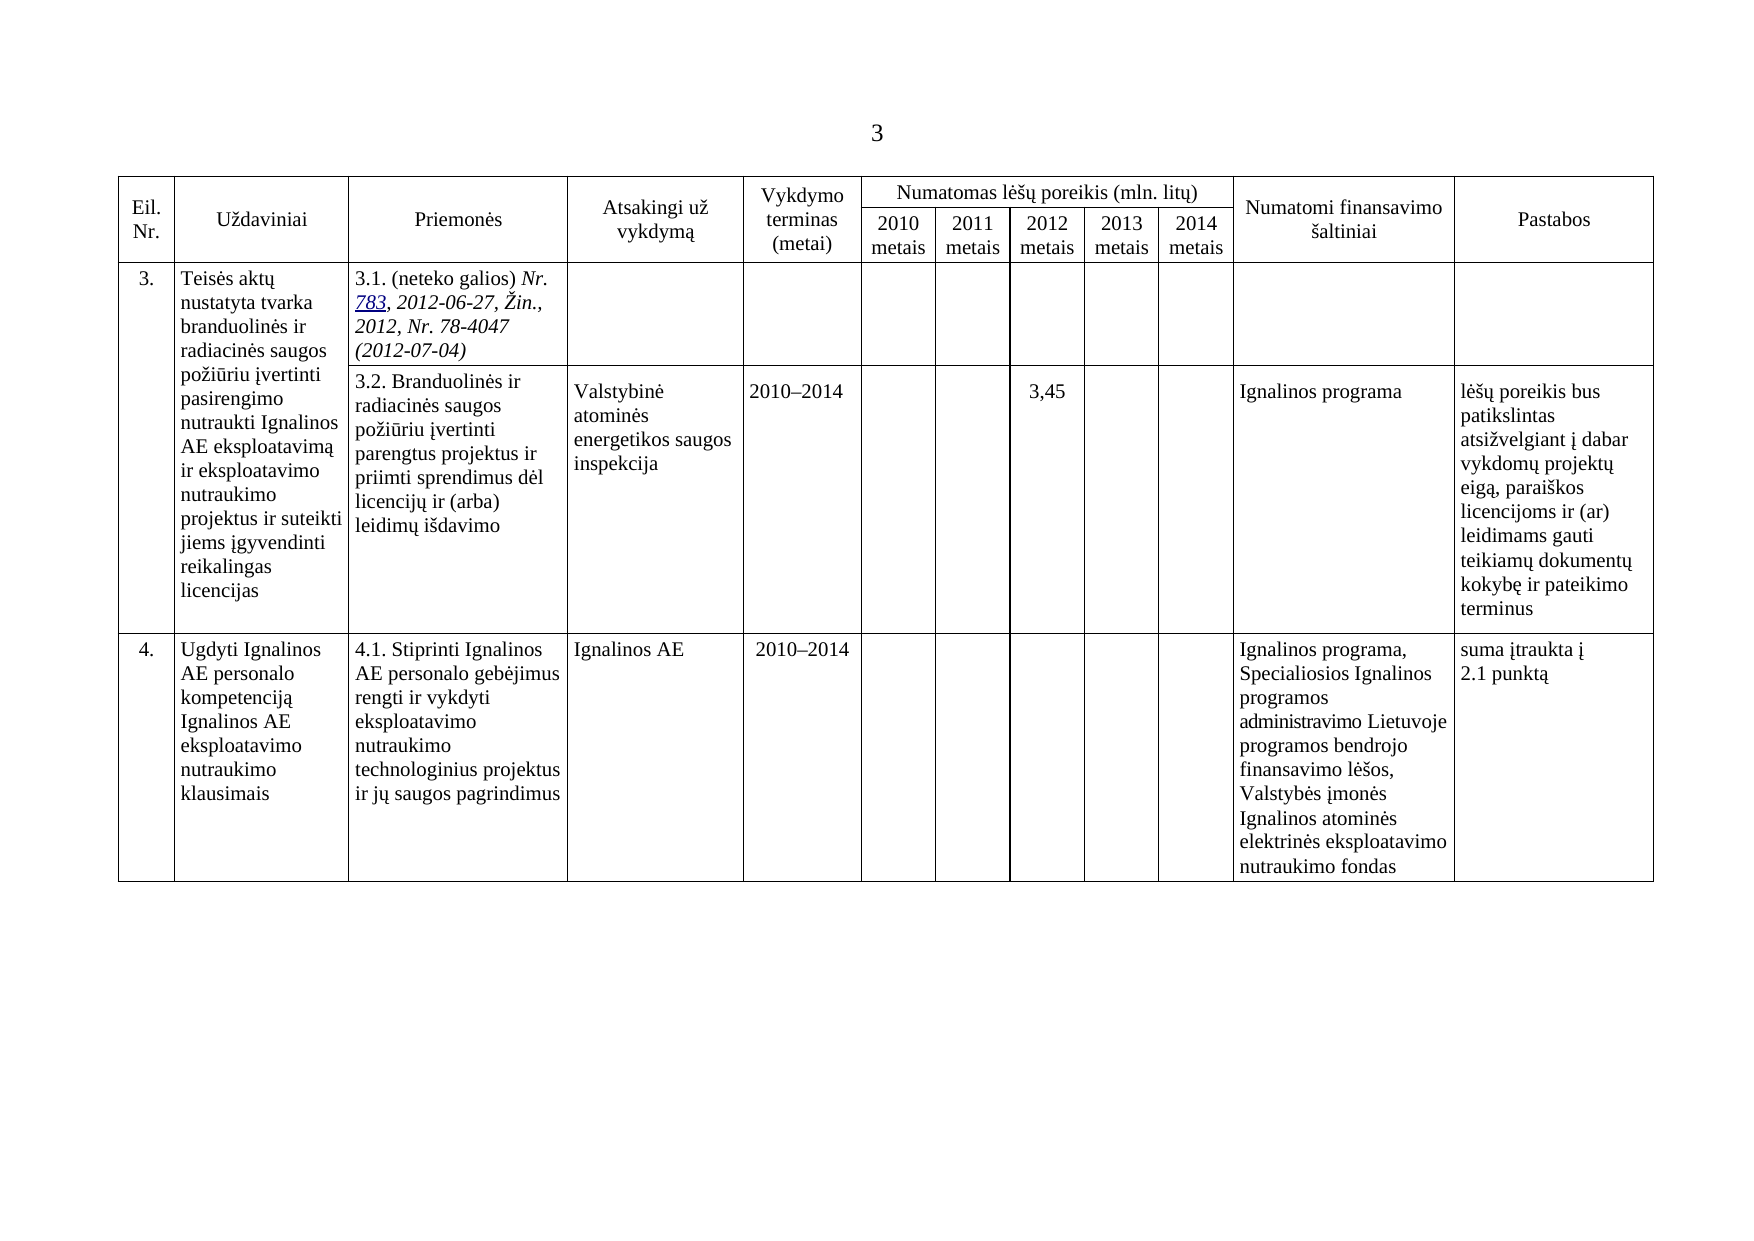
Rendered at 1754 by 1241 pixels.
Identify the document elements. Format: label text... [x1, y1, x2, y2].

table_cell 2012 metais [1011, 208, 1084, 262]
table_cell [862, 366, 935, 633]
table_cell Ugdyti Ignalinos AE personalo kompetenciją Ignalinos AE eksploatavimo nutraukimo klausimais [175, 634, 348, 881]
table_cell 2011 metais [936, 208, 1009, 262]
table_cell 3. [119, 263, 174, 633]
table_cell [1159, 263, 1233, 365]
table_header Vykdymo terminas (metai) [744, 177, 861, 262]
table_cell 2010–2014 [744, 634, 861, 881]
table_cell [1085, 366, 1158, 633]
table_cell 2010–2014 [744, 366, 861, 633]
table_cell suma įtraukta į 2.1 punktą [1455, 634, 1653, 881]
table_cell [862, 263, 935, 365]
table_header Numatomi finansavimo šaltiniai [1234, 177, 1454, 262]
table_cell Ignalinos AE [568, 634, 743, 881]
table_cell [1011, 263, 1084, 365]
table_cell [1159, 634, 1233, 881]
table_cell 3,45 [1011, 366, 1084, 633]
table_cell Teisės aktų nustatyta tvarka branduolinės ir radiacinės saugos požiūriu įvertinti pasirengimo nutraukti Ignalinos AE eksploatavimą ir eksploatavimo nutraukimo projektus ir suteikti jiems įgyvendinti reikalingas licencijas [175, 263, 348, 633]
table_cell [862, 634, 935, 881]
table_cell [1234, 263, 1454, 365]
table_cell 4.1. Stiprinti Ignalinos AE personalo gebėjimus rengti ir vykdyti eksploatavimo nutraukimo technologinius projektus ir jų saugos pagrindimus [349, 634, 567, 881]
table_cell 2013 metais [1085, 208, 1158, 262]
table_cell 2014 metais [1159, 208, 1233, 262]
table_header Atsakingi už vykdymą [568, 177, 743, 262]
table_cell Ignalinos programa [1234, 366, 1454, 633]
table_cell 2010 metais [862, 208, 935, 262]
table_header Eil. Nr. [119, 177, 174, 262]
table_cell [936, 634, 1009, 881]
table_cell [936, 366, 1009, 633]
table_cell [1085, 263, 1158, 365]
table_cell lėšų poreikis bus patikslintas atsižvelgiant į dabar vykdomų projektų eigą, paraiškos licencijoms ir (ar) leidimams gauti teikiamų dokumentų kokybę ir pateikimo terminus [1455, 366, 1653, 633]
table_cell [936, 263, 1009, 365]
table_cell [1085, 634, 1158, 881]
table_cell Ignalinos programa, Specialiosios Ignalinos programos administravimo Lietuvoje programos bendrojo finansavimo lėšos, Valstybės įmonės Ignalinos atominės elektrinės eksploatavimo nutraukimo fondas [1234, 634, 1454, 881]
table_header Uždaviniai [175, 177, 348, 262]
table_cell [744, 263, 861, 365]
table_cell Valstybinė atominės energetikos saugos inspekcija [568, 366, 743, 633]
table_cell 3.1. (neteko galios) Nr. 783, 2012-06-27, Žin., 2012, Nr. 78-4047 (2012-07-04) [349, 263, 567, 365]
table_header Priemonės [349, 177, 567, 262]
table_header Pastabos [1455, 177, 1653, 262]
table_header Numatomas lėšų poreikis (mln. litų) [862, 177, 1233, 207]
table_cell [1455, 263, 1653, 365]
table_cell [1159, 366, 1233, 633]
table_cell 3.2. Branduolinės ir radiacinės saugos požiūriu įvertinti parengtus projektus ir priimti sprendimus dėl licencijų ir (arba) leidimų išdavimo [349, 366, 567, 633]
table_cell 4. [119, 634, 174, 881]
table_cell [1011, 634, 1084, 881]
table_cell [568, 263, 743, 365]
